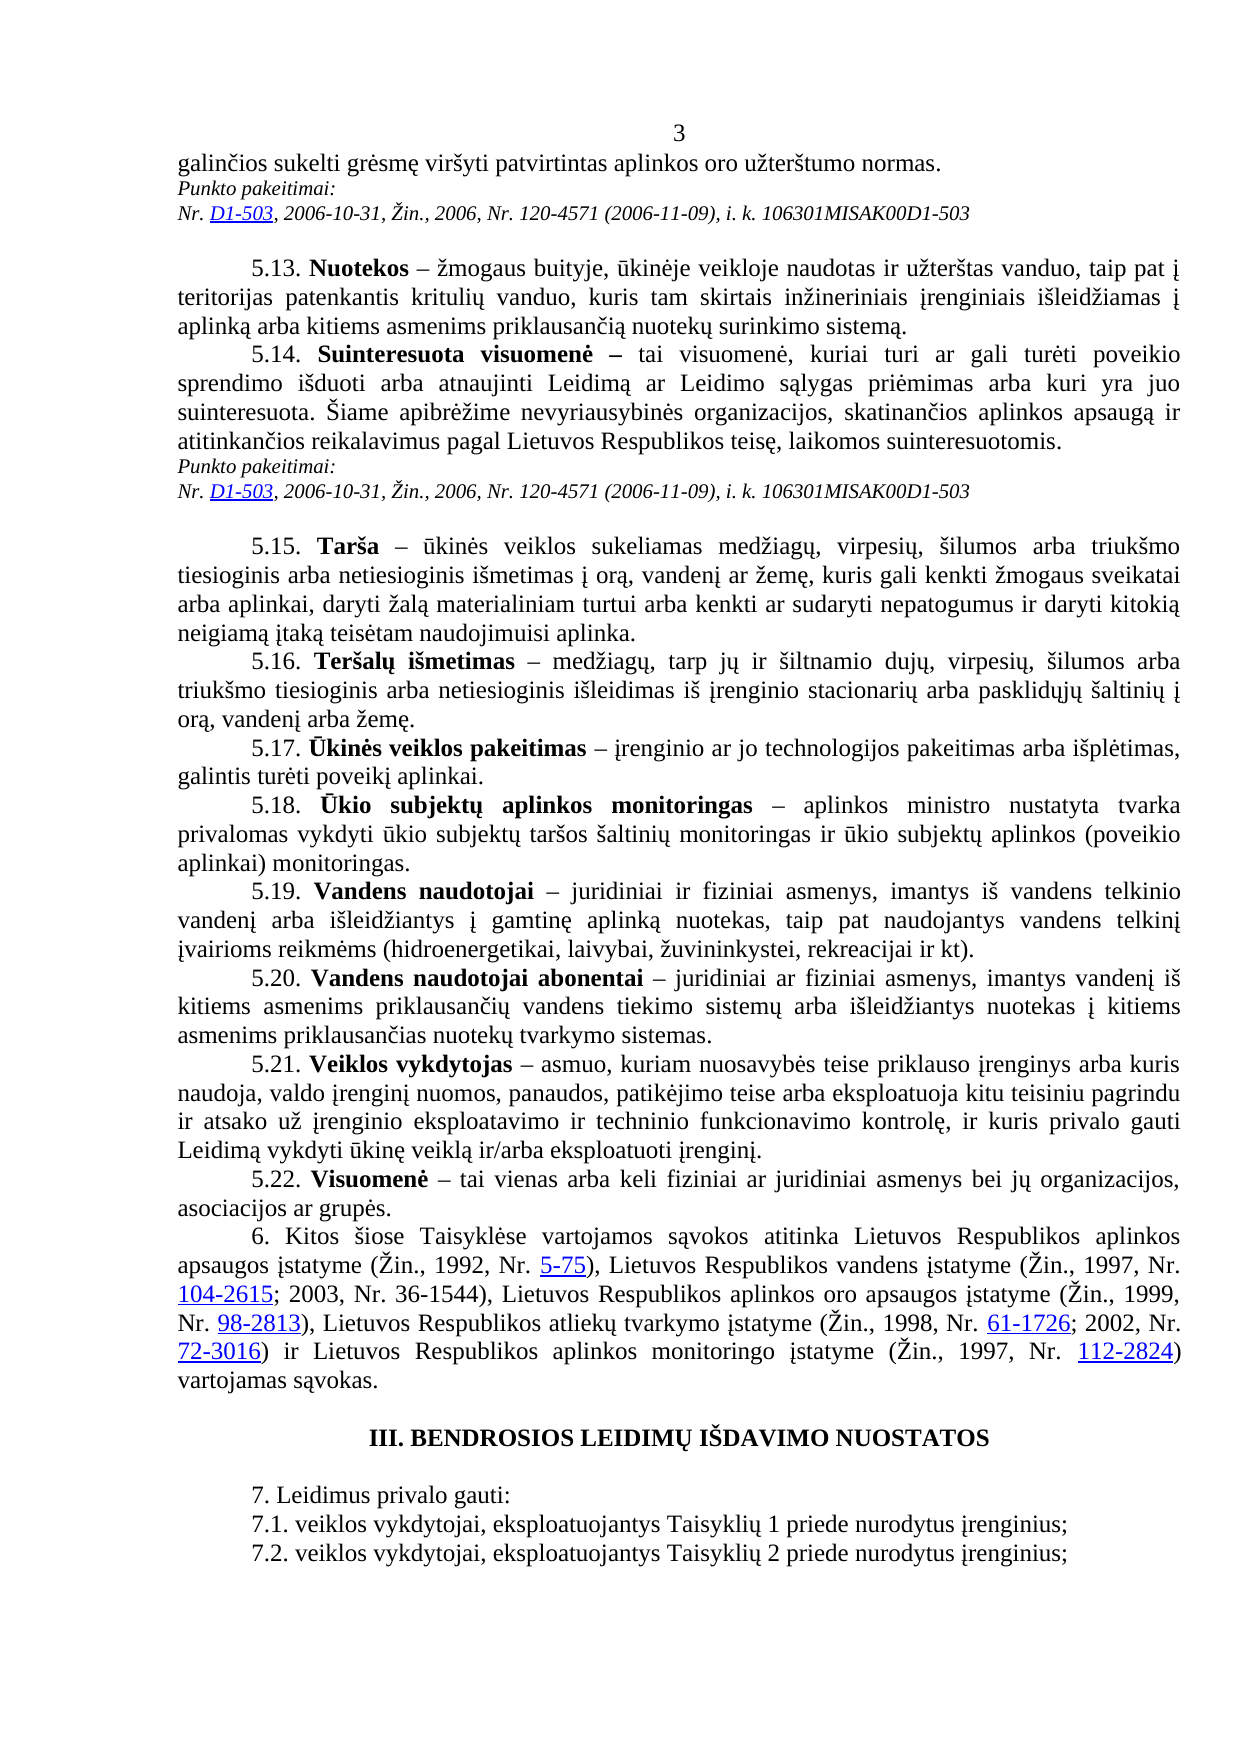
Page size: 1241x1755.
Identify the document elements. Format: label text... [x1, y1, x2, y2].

text Punkto pakeitimai: [177, 176, 1181, 200]
text 5.15. Tarša – ūkinės veiklos sukeliamas medžiagų, virpesių, šilumos arba triukšmo tiesioginis arba netiesioginis išmetimas į orą, vandenį ar žemę, kuris gali kenkti žmogaus sveikatai arba aplinkai, daryti žalą materialiniam turtui arba kenkti ar sudaryti nepatogumus ir daryti kitokią neigiamą įtaką teisėtam naudojimuisi aplinka. [177, 531, 1181, 646]
text Nr. D1-503, 2006-10-31, Žin., 2006, Nr. 120-4571 (2006-11-09), i. k. 106301MISAK00D1-503 [177, 478, 1181, 503]
text 7.2. veiklos vykdytojai, eksploatuojantys Taisyklių 2 priede nurodytus įrenginius; [177, 1538, 1181, 1566]
text 6. Kitos šiose Taisyklėse vartojamos sąvokos atitinka Lietuvos Respublikos aplinkos apsaugos įstatyme (Žin., 1992, Nr. 5-75), Lietuvos Respublikos vandens įstatyme (Žin., 1997, Nr. 104-2615; 2003, Nr. 36-1544), Lietuvos Respublikos aplinkos oro apsaugos įstatyme (Žin., 1999, Nr. 98-2813), Lietuvos Respublikos atliekų tvarkymo įstatyme (Žin., 1998, Nr. 61-1726; 2002, Nr. 72-3016) ir Lietuvos Respublikos aplinkos monitoringo įstatyme (Žin., 1997, Nr. 112-2824) vartojamas sąvokas. [177, 1221, 1181, 1394]
text Punkto pakeitimai: [177, 454, 1181, 478]
text 7.1. veiklos vykdytojai, eksploatuojantys Taisyklių 1 priede nurodytus įrenginius; [177, 1509, 1181, 1538]
text III. BENDROSIOS LEIDIMŲ IŠDAVIMO NUOSTATOS [177, 1423, 1181, 1451]
text Nr. D1-503, 2006-10-31, Žin., 2006, Nr. 120-4571 (2006-11-09), i. k. 106301MISAK00D1-503 [177, 200, 1181, 224]
text 5.21. Veiklos vykdytojas – asmuo, kuriam nuosavybės teise priklauso įrenginys arba kuris naudoja, valdo įrenginį nuomos, panaudos, patikėjimo teise arba eksploatuoja kitu teisiniu pagrindu ir atsako už įrenginio eksploatavimo ir techninio funkcionavimo kontrolę, ir kuris privalo gauti Leidimą vykdyti ūkinę veiklą ir/arba eksploatuoti įrenginį. [177, 1049, 1181, 1164]
text galinčios sukelti grėsmę viršyti patvirtintas aplinkos oro užterštumo normas. [177, 148, 1181, 176]
text 5.13. Nuotekos – žmogaus buityje, ūkinėje veikloje naudotas ir užterštas vanduo, taip pat į teritorijas patenkantis kritulių vanduo, kuris tam skirtais inžineriniais įrenginiais išleidžiamas į aplinką arba kitiems asmenims priklausančią nuotekų surinkimo sistemą. [177, 253, 1181, 339]
text 5.18. Ūkio subjektų aplinkos monitoringas – aplinkos ministro nustatyta tvarka privalomas vykdyti ūkio subjektų taršos šaltinių monitoringas ir ūkio subjektų aplinkos (poveikio aplinkai) monitoringas. [177, 790, 1181, 876]
text 5.22. Visuomenė – tai vienas arba keli fiziniai ar juridiniai asmenys bei jų organizacijos, asociacijos ar grupės. [177, 1164, 1181, 1221]
text 7. Leidimus privalo gauti: [177, 1480, 1181, 1509]
text 5.16. Teršalų išmetimas – medžiagų, tarp jų ir šiltnamio dujų, virpesių, šilumos arba triukšmo tiesioginis arba netiesioginis išleidimas iš įrenginio stacionarių arba pasklidųjų šaltinių į orą, vandenį arba žemę. [177, 646, 1181, 733]
text 5.14. Suinteresuota visuomenė – tai visuomenė, kuriai turi ar gali turėti poveikio sprendimo išduoti arba atnaujinti Leidimą ar Leidimo sąlygas priėmimas arba kuri yra juo suinteresuota. Šiame apibrėžime nevyriausybinės organizacijos, skatinančios aplinkos apsaugą ir atitinkančios reikalavimus pagal Lietuvos Respublikos teisę, laikomos suinteresuotomis. [177, 339, 1181, 454]
text 5.19. Vandens naudotojai – juridiniai ir fiziniai asmenys, imantys iš vandens telkinio vandenį arba išleidžiantys į gamtinę aplinką nuotekas, taip pat naudojantys vandens telkinį įvairioms reikmėms (hidroenergetikai, laivybai, žuvininkystei, rekreacijai ir kt). [177, 876, 1181, 963]
text 5.20. Vandens naudotojai abonentai – juridiniai ar fiziniai asmenys, imantys vandenį iš kitiems asmenims priklausančių vandens tiekimo sistemų arba išleidžiantys nuotekas į kitiems asmenims priklausančias nuotekų tvarkymo sistemas. [177, 963, 1181, 1049]
text 5.17. Ūkinės veiklos pakeitimas – įrenginio ar jo technologijos pakeitimas arba išplėtimas, galintis turėti poveikį aplinkai. [177, 733, 1181, 790]
